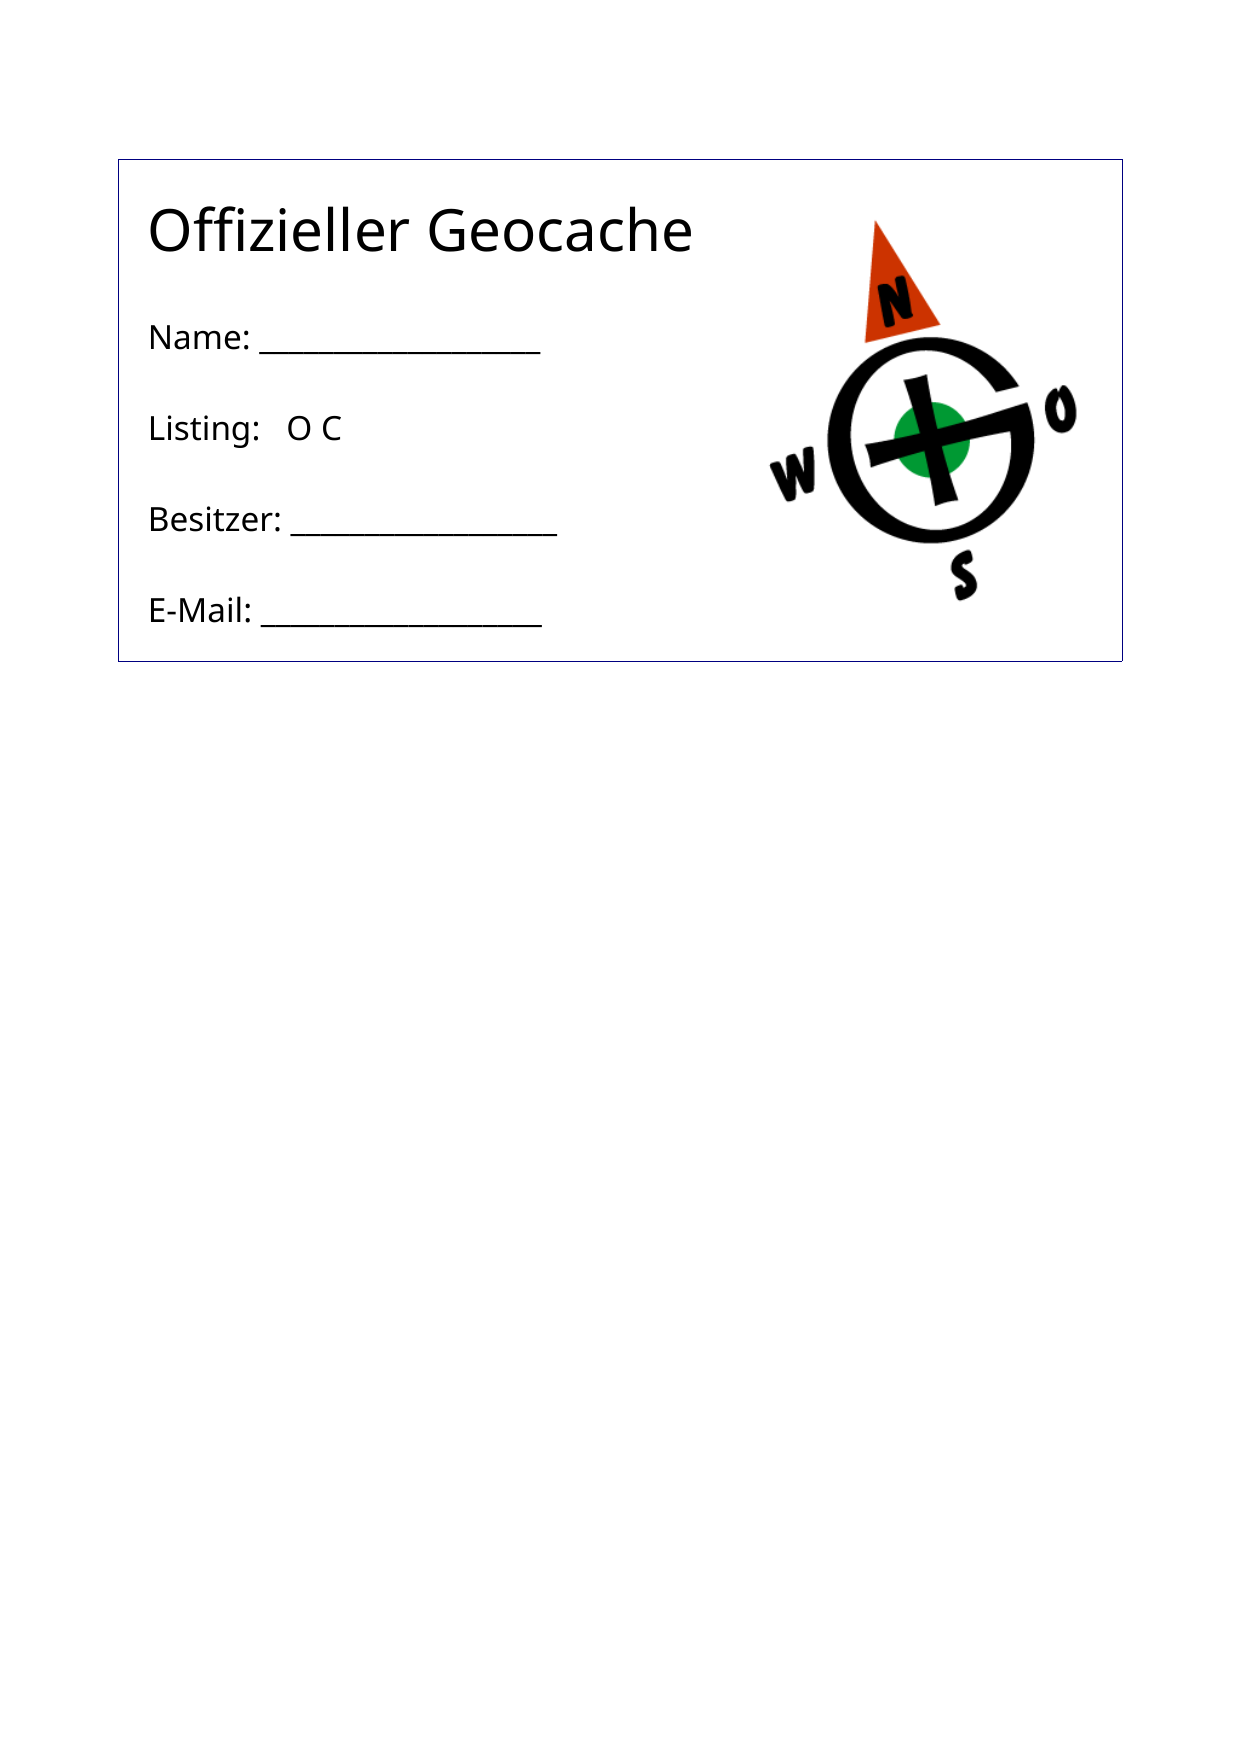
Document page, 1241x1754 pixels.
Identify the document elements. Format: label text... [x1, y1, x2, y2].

table_header Offizieller Geocache Name: ___________________ Listing: O C Besitzer: __________________ E-Mail: ___________________ [119, 160, 1122, 627]
table_header [119, 628, 1122, 661]
picture [746, 208, 1102, 628]
